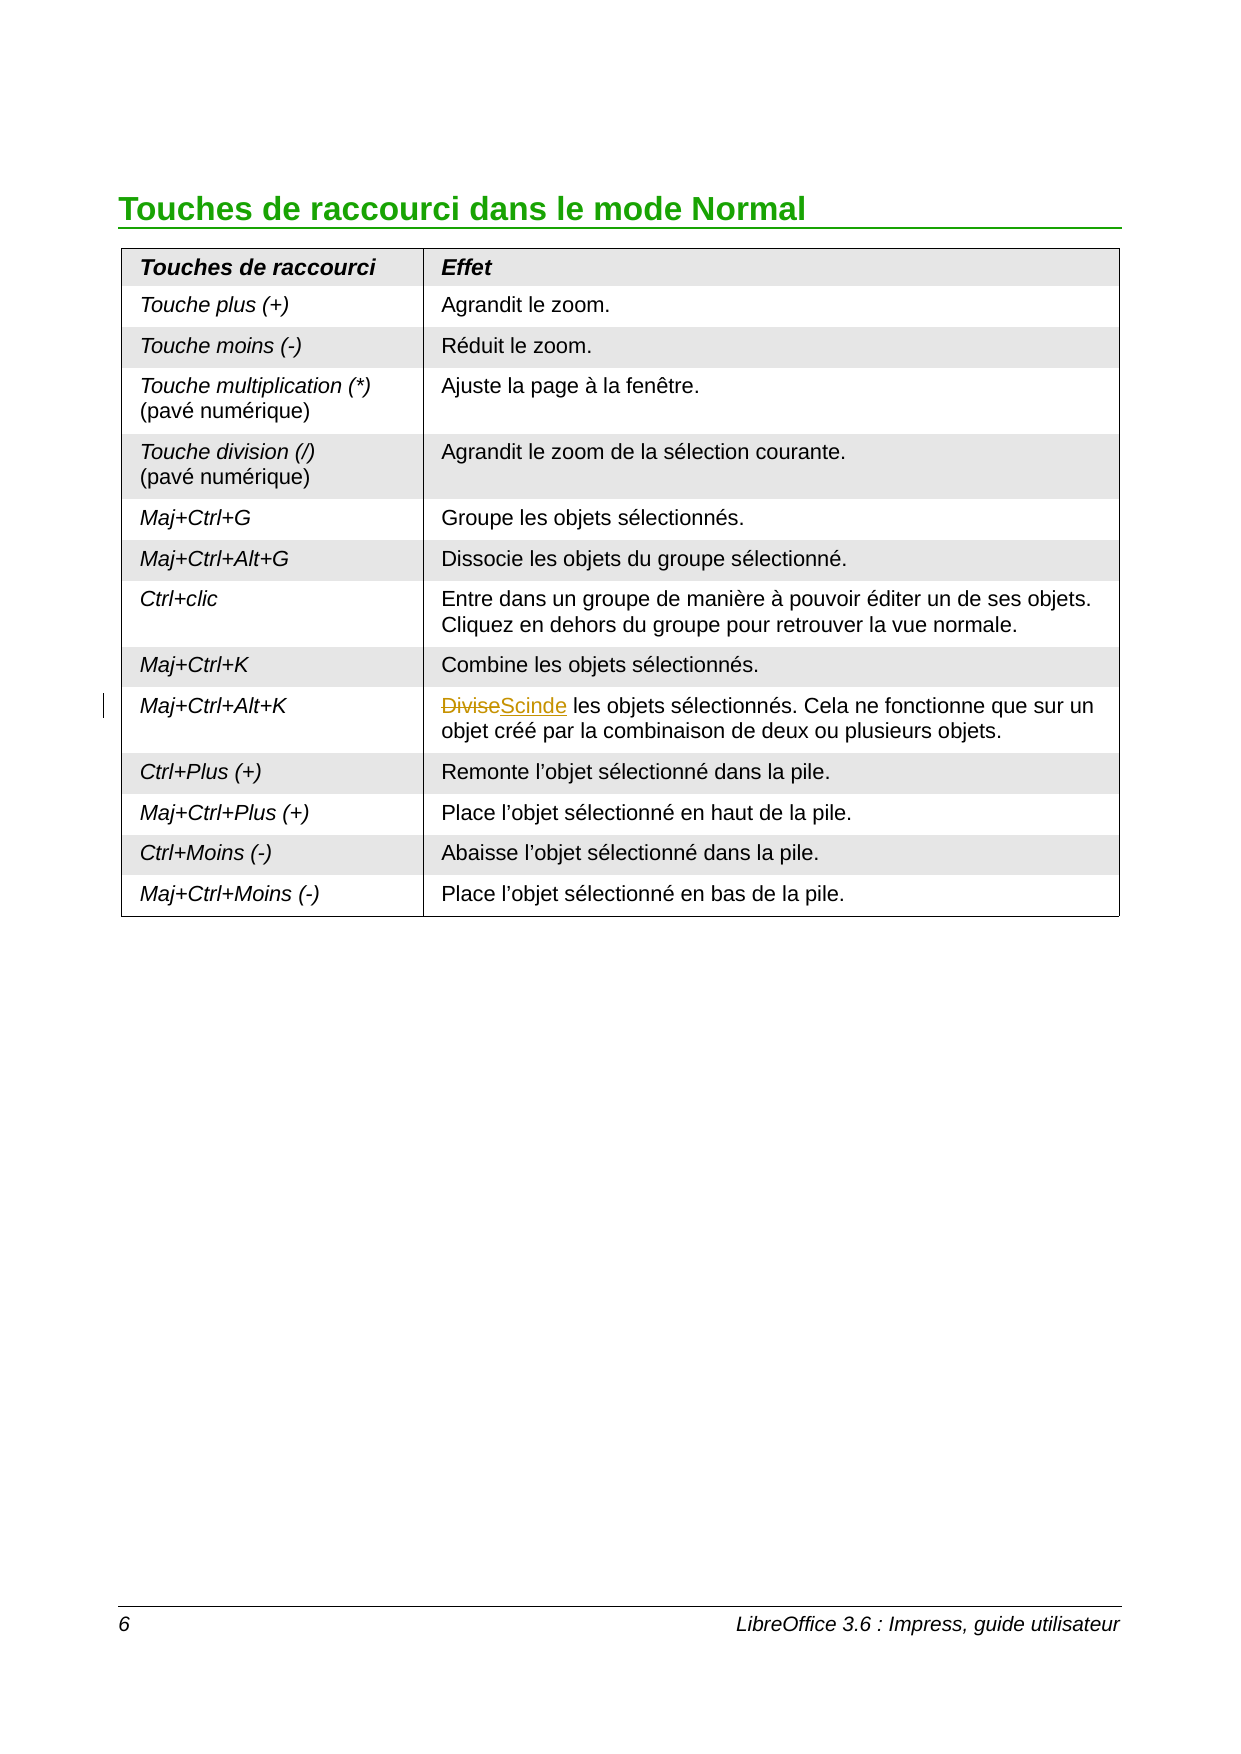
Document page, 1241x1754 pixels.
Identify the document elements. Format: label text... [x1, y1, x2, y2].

table_cell Maj+Ctrl+Moins (-) [122, 875, 423, 916]
table_header Effet [424, 249, 1119, 286]
table_cell Groupe les objets sélectionnés. [424, 499, 1119, 540]
table_cell Combine les objets sélectionnés. [424, 647, 1119, 687]
table_cell Maj+Ctrl+G [122, 499, 423, 540]
table_cell Entre dans un groupe de manière à pouvoir éditer un de ses objets. Cliquez en dehors du groupe pour retrouver la vue normale. [424, 581, 1119, 647]
table_cell Maj+Ctrl+Plus (+) [122, 794, 423, 834]
table_cell Touche plus (+) [122, 286, 423, 327]
table_cell Agrandit le zoom de la sélection courante. [424, 434, 1119, 499]
table_cell Ctrl+Moins (-) [122, 835, 423, 875]
table_cell Maj+Ctrl+Alt+K [122, 687, 423, 753]
table_cell Maj+Ctrl+Alt+G [122, 540, 423, 581]
table_cell Agrandit le zoom. [424, 286, 1119, 327]
table_cell Dissocie les objets du groupe sélectionné. [424, 540, 1119, 581]
table_header Touches de raccourci [122, 249, 423, 286]
table_cell Touche moins (-) [122, 327, 423, 368]
table_cell Ctrl+clic [122, 581, 423, 647]
table_cell Maj+Ctrl+K [122, 647, 423, 687]
table_cell Remonte l’objet sélectionné dans la pile. [424, 753, 1119, 794]
table_cell Ctrl+Plus (+) [122, 753, 423, 794]
table_cell Touche division (/) (pavé numérique) [122, 434, 423, 499]
table_cell Place l’objet sélectionné en bas de la pile. [424, 875, 1119, 916]
table_cell Abaisse l’objet sélectionné dans la pile. [424, 835, 1119, 875]
table_cell Scinde les objets sélectionnés. Cela ne fonctionne que sur un objet créé par la combinaison de deux ou plusieurs objets. [424, 687, 1119, 753]
table_cell Touche multiplication (*) (pavé numérique) [122, 368, 423, 433]
table_cell Place l’objet sélectionné en haut de la pile. [424, 794, 1119, 834]
subtitle Touches de raccourci dans le mode Normal [118, 189, 1122, 227]
table_cell Réduit le zoom. [424, 327, 1119, 368]
table_cell Ajuste la page à la fenêtre. [424, 368, 1119, 433]
